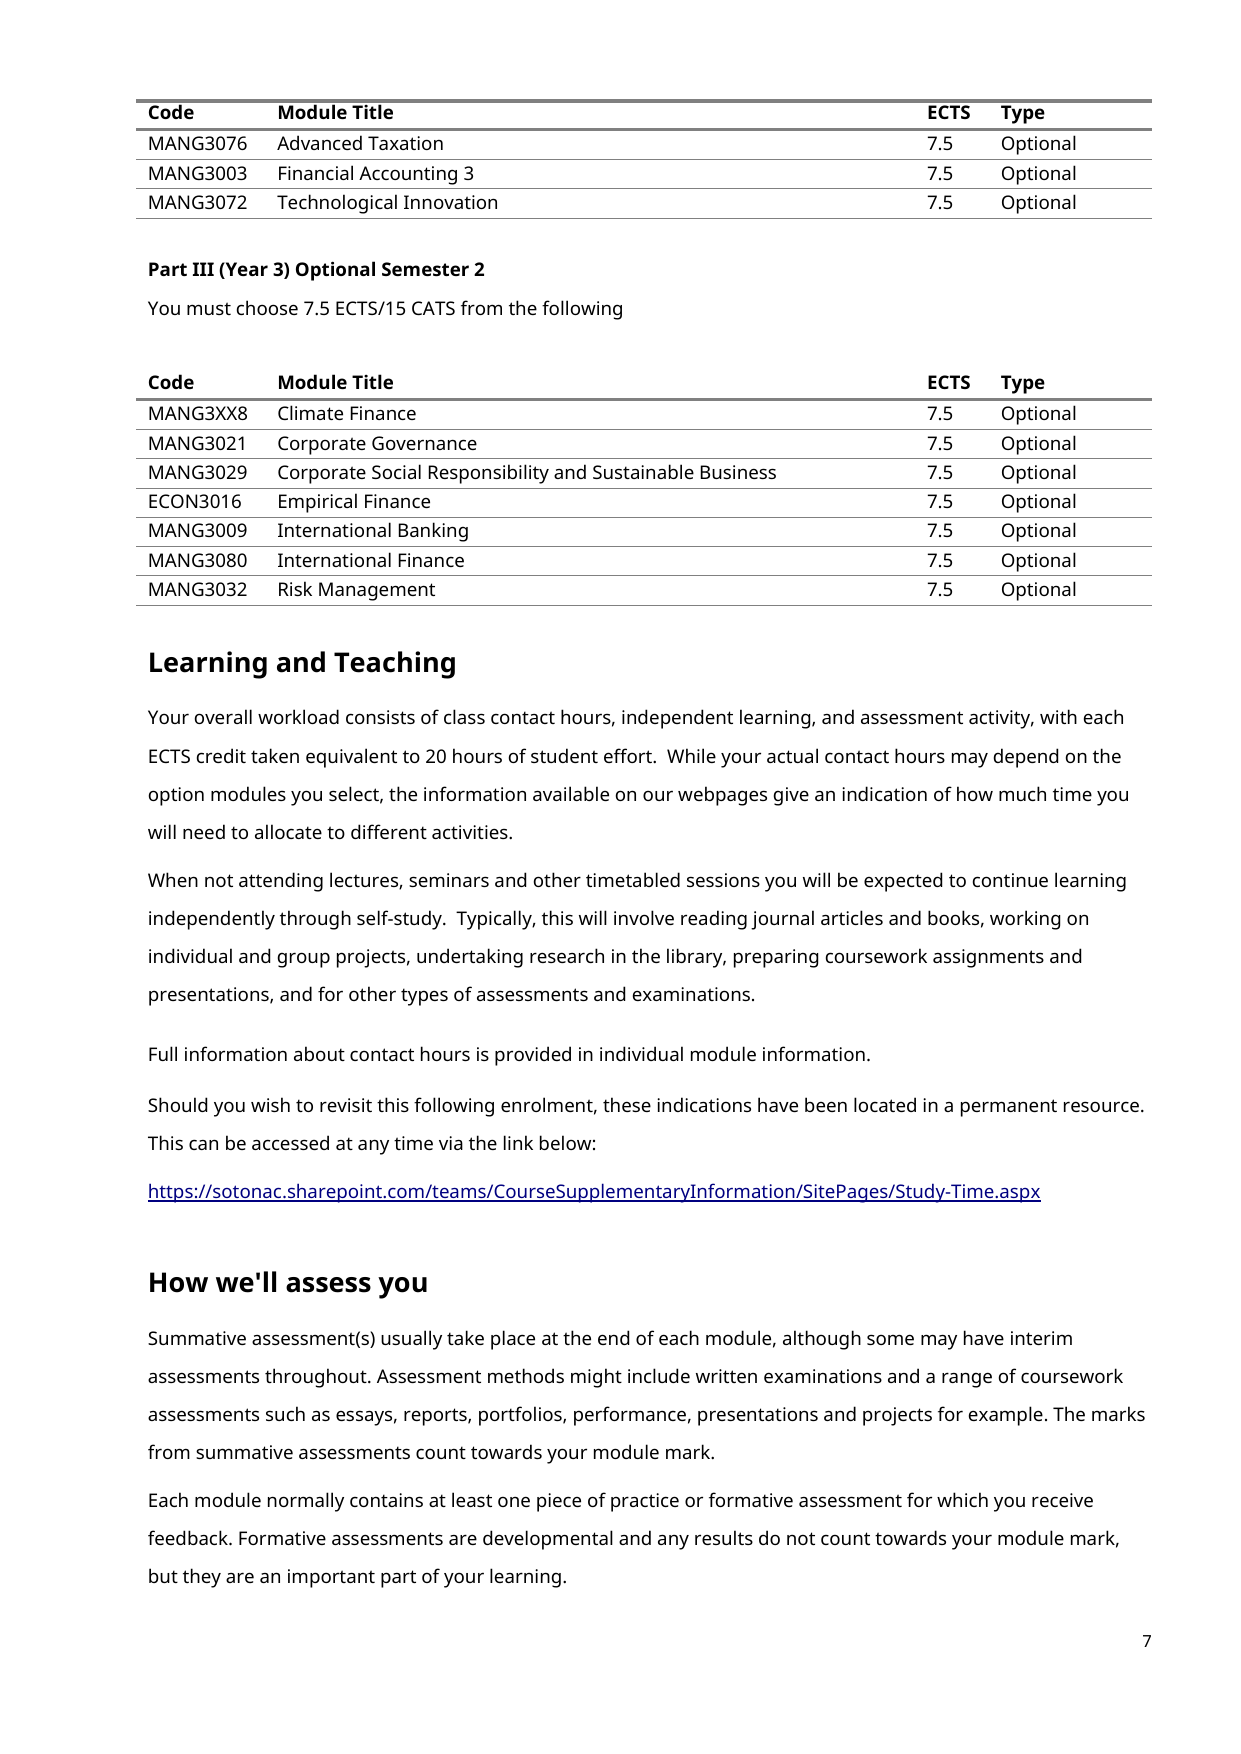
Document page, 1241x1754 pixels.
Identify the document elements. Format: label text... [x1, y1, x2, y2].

table_cell Module Title [266, 369, 916, 398]
table_cell Advanced Taxation [266, 131, 916, 159]
table_cell Optional [989, 518, 1152, 546]
table_cell Optional [989, 160, 1152, 188]
table_cell Optional [989, 576, 1152, 604]
table_cell MANG3080 [136, 547, 266, 575]
table_cell Optional [989, 401, 1152, 429]
table_cell ECON3016 [136, 489, 266, 517]
table_cell Technological Innovation [266, 189, 916, 217]
table_cell International Banking [266, 518, 916, 546]
table_cell ECTS [916, 369, 989, 398]
table_cell Financial Accounting 3 [266, 160, 916, 188]
table_cell MANG3021 [136, 430, 266, 458]
table_cell Optional [989, 430, 1152, 458]
table_cell Optional [989, 459, 1152, 487]
table_cell Code [136, 103, 266, 127]
table_cell MANG3003 [136, 160, 266, 188]
table_cell MANG3009 [136, 518, 266, 546]
table_cell MANG3076 [136, 131, 266, 159]
table_cell Optional [989, 131, 1152, 159]
table_cell MANG3XX8 [136, 401, 266, 429]
table_cell 7.5 [916, 430, 989, 458]
text Your overall workload consists of class contact hours, independent learning, and assessment activity, with each ECTS credit taken equivalent to 20 hours of student effort. While your actual contact hours may depend on the option modules you select, the information available on our webpages give an indication of how much time you will need to allocate to different activities. [148, 705, 1152, 845]
subtitle How we'll assess you [148, 1263, 1152, 1300]
table_cell ECTS [916, 103, 989, 127]
table_cell 7.5 [916, 459, 989, 487]
table_cell MANG3072 [136, 189, 266, 217]
subtitle Learning and Teaching [148, 643, 1152, 680]
table_cell 7.5 [916, 131, 989, 159]
table_cell Empirical Finance [266, 489, 916, 517]
text Each module normally contains at least one piece of practice or formative assessment for which you receive feedback. Formative assessments are developmental and any results do not count towards your module mark, but they are an important part of your learning. [148, 1487, 1152, 1589]
table_cell MANG3029 [136, 459, 266, 487]
table_cell Optional [989, 489, 1152, 517]
table_cell Optional [989, 547, 1152, 575]
table_cell Type [989, 103, 1152, 127]
table_cell 7.5 [916, 518, 989, 546]
table_cell Type [989, 369, 1152, 398]
table_cell Optional [989, 189, 1152, 217]
table_cell Code [136, 369, 266, 398]
text Should you wish to revisit this following enrolment, these indications have been located in a permanent resource. This can be accessed at any time via the link below: [148, 1092, 1152, 1156]
table_cell 7.5 [916, 489, 989, 517]
table_cell Part III (Year 3) Optional Semester 2 You must choose 7.5 ECTS/15 CATS from the following [136, 219, 1152, 369]
table_cell Module Title [266, 103, 916, 127]
table_cell Climate Finance [266, 401, 916, 429]
text When not attending lectures, seminars and other timetabled sessions you will be expected to continue learning independently through self-study. Typically, this will involve reading journal articles and books, working on individual and group projects, undertaking research in the library, preparing coursework assignments and presentations, and for other types of assessments and examinations. [148, 867, 1152, 1007]
table_cell Corporate Social Responsibility and Sustainable Business [266, 459, 916, 487]
table_cell 7.5 [916, 189, 989, 217]
table_cell International Finance [266, 547, 916, 575]
table_cell MANG3032 [136, 576, 266, 604]
text https://sotonac.sharepoint.com/teams/CourseSupplementaryInformation/SitePages/Study-Time.aspx [148, 1178, 1152, 1204]
table_cell 7.5 [916, 160, 989, 188]
table_cell 7.5 [916, 547, 989, 575]
table_cell 7.5 [916, 576, 989, 604]
table_cell 7.5 [916, 401, 989, 429]
table_cell Corporate Governance [266, 430, 916, 458]
table_cell Risk Management [266, 576, 916, 604]
text Summative assessment(s) usually take place at the end of each module, although some may have interim assessments throughout. Assessment methods might include written examinations and a range of coursework assessments such as essays, reports, portfolios, performance, presentations and projects for example. The marks from summative assessments count towards your module mark. [148, 1325, 1152, 1465]
text Full information about contact hours is provided in individual module information. [148, 1042, 1152, 1067]
